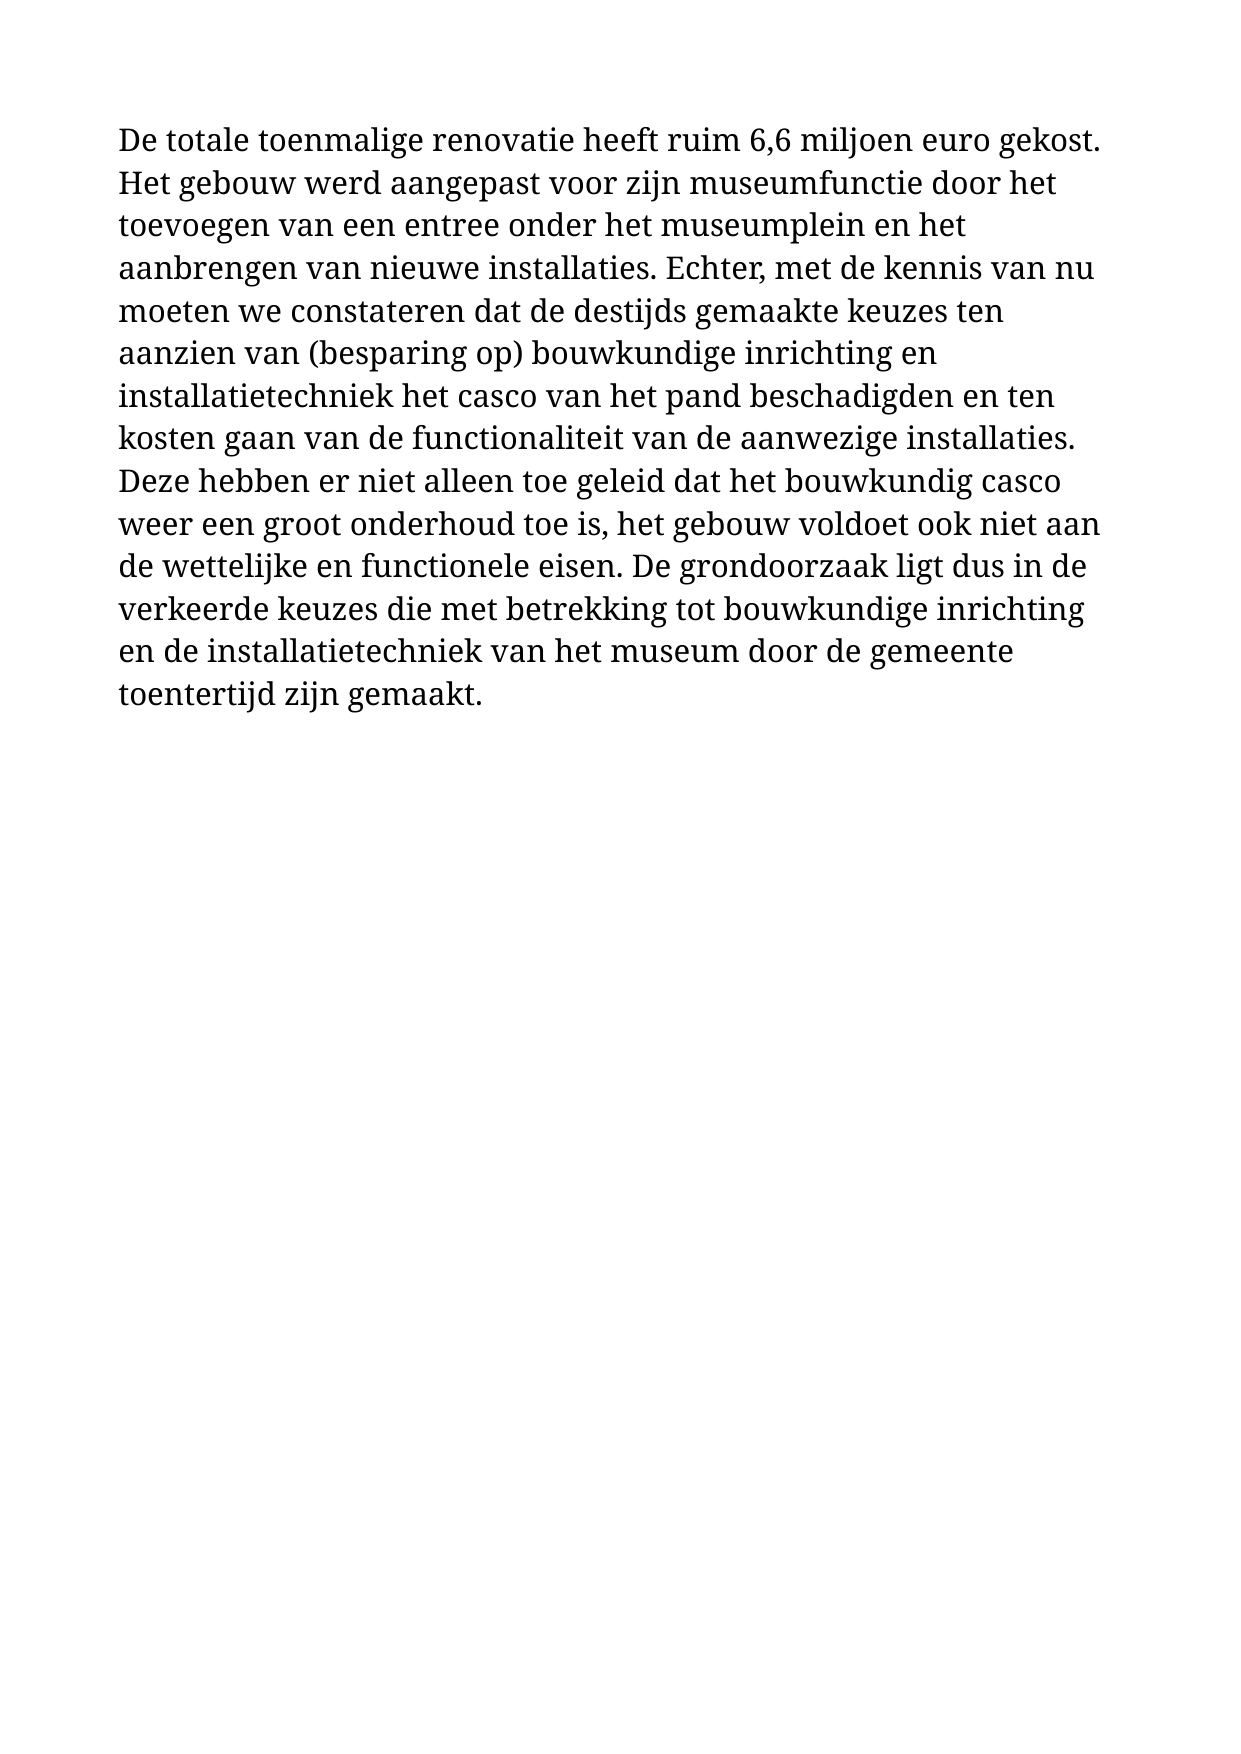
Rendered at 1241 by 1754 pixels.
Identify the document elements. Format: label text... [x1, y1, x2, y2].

text De totale toenmalige renovatie heeft ruim 6,6 miljoen euro gekost. Het gebouw werd aangepast voor zijn museumfunctie door het toevoegen van een entree onder het museumplein en het aanbrengen van nieuwe installaties. Echter, met de kennis van nu moeten we constateren dat de destijds gemaakte keuzes ten aanzien van (besparing op) bouwkundige inrichting en installatietechniek het casco van het pand beschadigden en ten kosten gaan van de functionaliteit van de aanwezige installaties. Deze hebben er niet alleen toe geleid dat het bouwkundig casco weer een groot onderhoud toe is, het gebouw voldoet ook niet aan de wettelijke en functionele eisen. De grondoorzaak ligt dus in de verkeerde keuzes die met betrekking tot bouwkundige inrichting en de installatietechniek van het museum door de gemeente toentertijd zijn gemaakt. [118, 118, 1122, 714]
